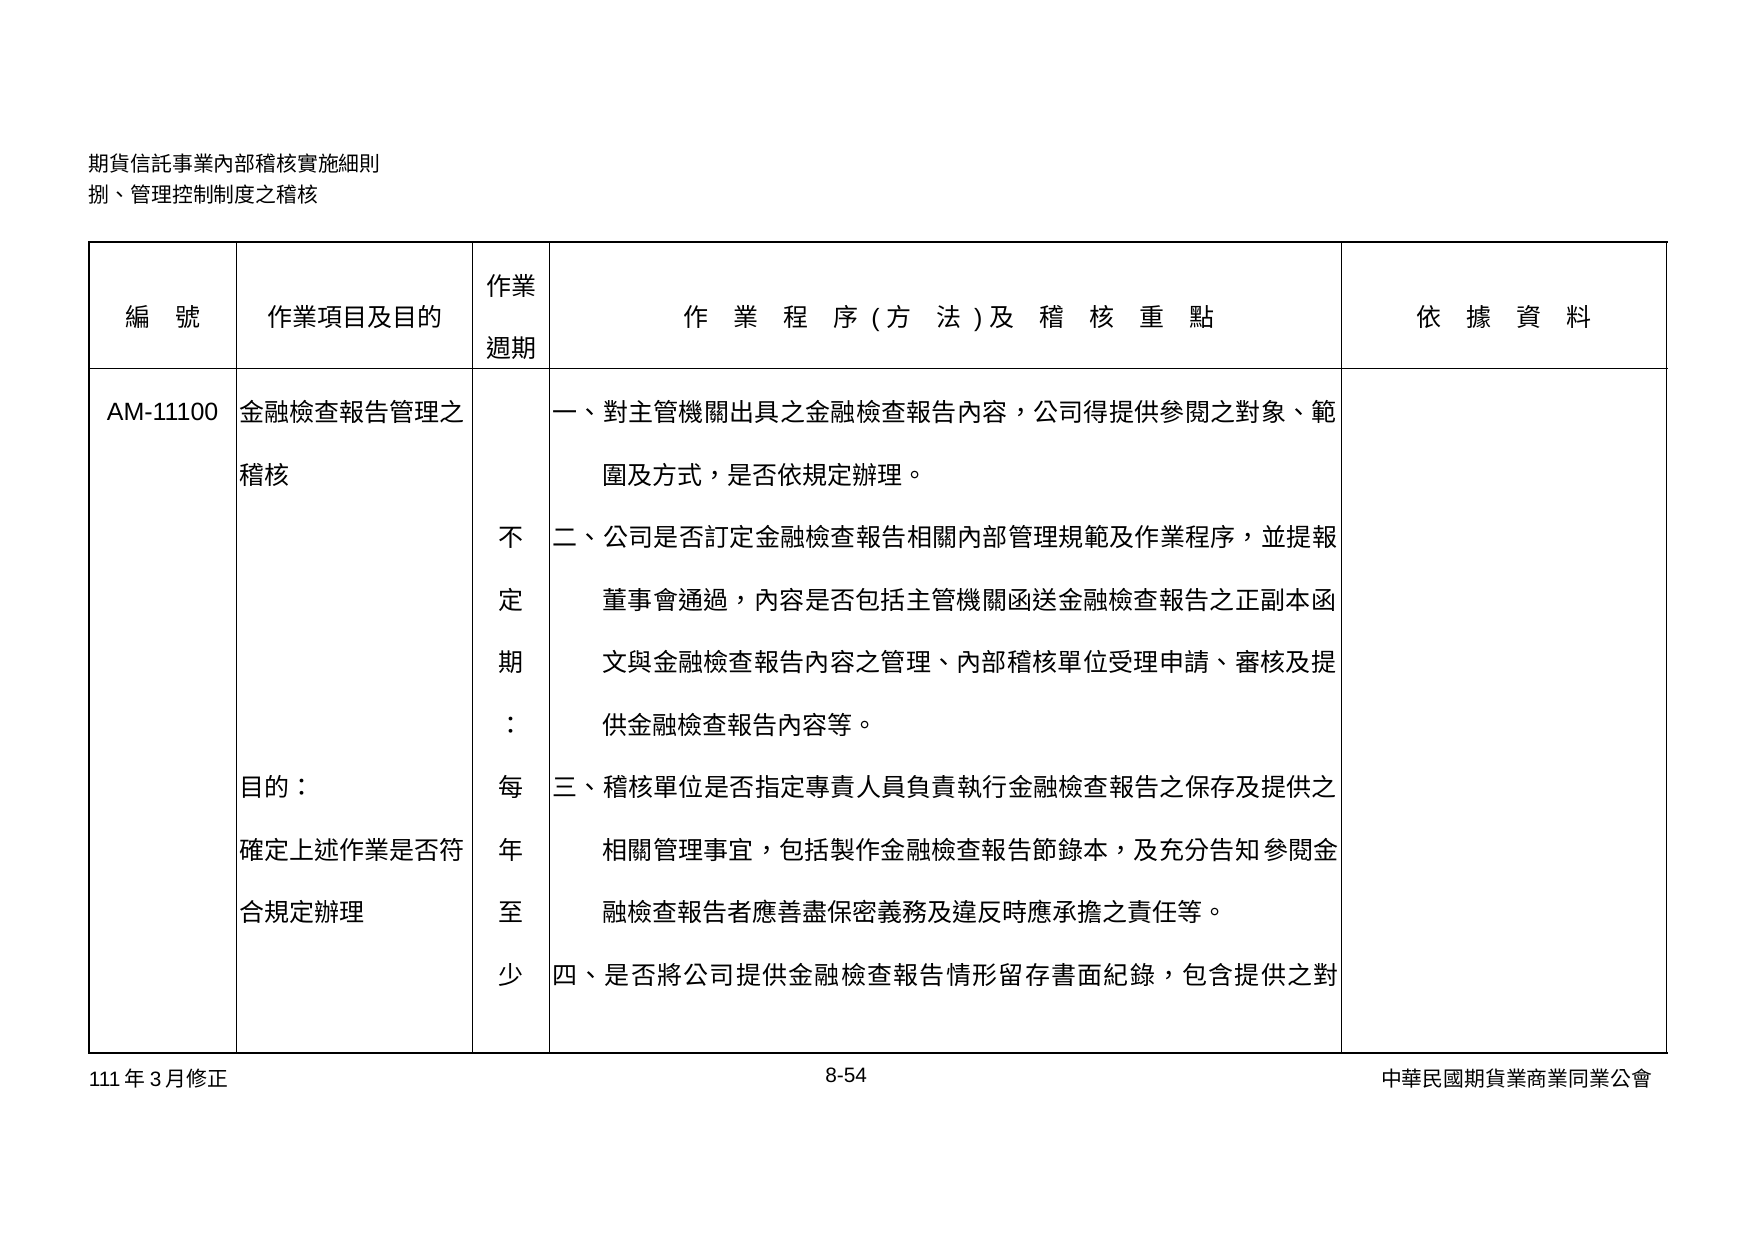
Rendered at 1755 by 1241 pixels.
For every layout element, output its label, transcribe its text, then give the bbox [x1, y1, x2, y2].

table_cell 一、對主管機關出具之金融檢查報告內容，公司得提供參閱之對象、範圍及方式，是否依規定辦理。 二、公司是否訂定金融檢查報告相關內部管理規範及作業程序，並提報董事會通過，內容是否包括主管機關函送金融檢查報告之正副本函文與金融檢查報告內容之管理、內部稽核單位受理申請、審核及提供金融檢查報告內容等。 三、稽核單位是否指定專責人員負責執行金融檢查報告之保存及提供之相關管理事宜，包括製作金融檢查報告節錄本，及充分告知參閱金融檢查報告者應善盡保密義務及違反時應承擔之責任等。 四、是否將公司提供金融檢查報告情形留存書面紀錄，包含提供之對 [550, 369, 1341, 1052]
table_header 作業項目及目的 [237, 243, 472, 368]
table_header 編 號 [90, 243, 236, 368]
table_cell [1342, 369, 1666, 1052]
table_header 依 據 資 料 [1342, 243, 1666, 368]
table_cell 不 定 期 ： 每 年 至 少 [473, 369, 549, 1052]
table_header 作業 週期 [473, 243, 549, 368]
table_cell 金融檢查報告管理之稽核 目的： 確定上述作業是否符合規定辦理 [237, 369, 472, 1052]
table_cell AM-11100 [90, 369, 236, 1052]
table_header 作 業 程 序 ( 方 法 ) 及 稽 核 重 點 [550, 243, 1341, 368]
